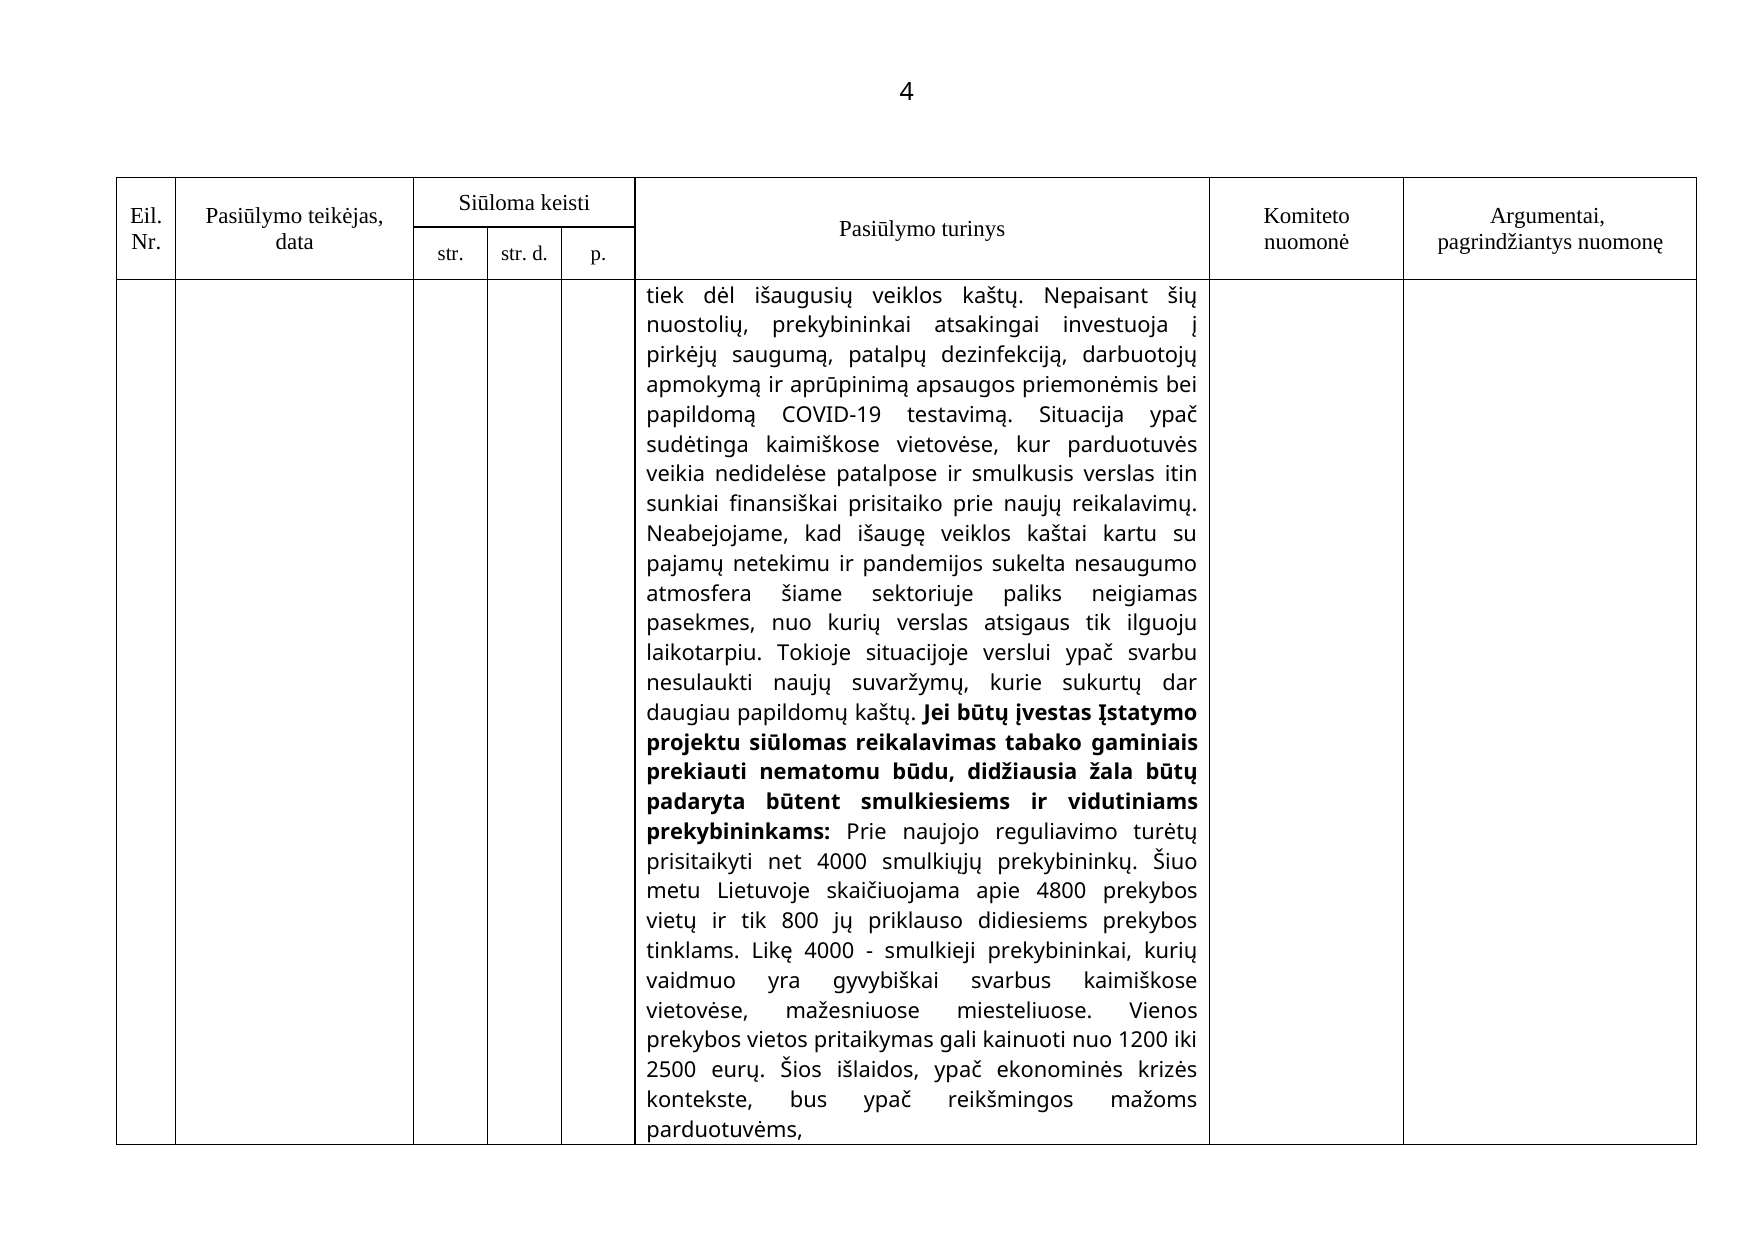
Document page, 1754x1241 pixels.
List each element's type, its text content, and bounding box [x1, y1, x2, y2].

table_cell [1210, 280, 1403, 1144]
table_header Pasiūlymo teikėjas, data [176, 178, 413, 279]
table_header Siūloma keisti [414, 178, 634, 226]
table_cell tiek dėl išaugusių veiklos kaštų. Nepaisant šių nuostolių, prekybininkai atsakingai investuoja į pirkėjų saugumą, patalpų dezinfekciją, darbuotojų apmokymą ir aprūpinimą apsaugos priemonėmis bei papildomą COVID-19 testavimą. Situacija ypač sudėtinga kaimiškose vietovėse, kur parduotuvės veikia nedidelėse patalpose ir smulkusis verslas itin sunkiai finansiškai prisitaiko prie naujų reikalavimų. Neabejojame, kad išaugę veiklos kaštai kartu su pajamų netekimu ir pandemijos sukelta nesaugumo atmosfera šiame sektoriuje paliks neigiamas pasekmes, nuo kurių verslas atsigaus tik ilguoju laikotarpiu. Tokioje situacijoje verslui ypač svarbu nesulaukti naujų suvaržymų, kurie sukurtų dar daugiau papildomų kaštų. Jei būtų įvestas Įstatymo projektu siūlomas reikalavimas tabako gaminiais prekiauti nematomu būdu, didžiausia žala būtų padaryta būtent smulkiesiems ir vidutiniams prekybininkams: Prie naujojo reguliavimo turėtų prisitaikyti net 4000 smulkiųjų prekybininkų. Šiuo metu Lietuvoje skaičiuojama apie 4800 prekybos vietų ir tik 800 jų priklauso didiesiems prekybos tinklams. Likę 4000 - smulkieji prekybininkai, kurių vaidmuo yra gyvybiškai svarbus kaimiškose vietovėse, mažesniuose miesteliuose. Vienos prekybos vietos pritaikymas gali kainuoti nuo 1200 iki 2500 eurų. Šios išlaidos, ypač ekonominės krizės kontekste, bus ypač reikšmingos mažoms parduotuvėms, [636, 280, 1209, 1144]
table_cell str. [414, 228, 487, 279]
table_cell p. [562, 228, 634, 279]
table_cell [117, 280, 175, 1144]
table_cell [1404, 280, 1696, 1144]
table_header Komiteto nuomonė [1210, 178, 1403, 279]
table_header Eil. Nr. [117, 178, 175, 279]
table_cell str. d. [488, 228, 561, 279]
table_cell [414, 280, 487, 1144]
table_cell [176, 280, 413, 1144]
table_header Argumentai, pagrindžiantys nuomonę [1404, 178, 1696, 279]
table_cell [488, 280, 561, 1144]
table_header Pasiūlymo turinys [636, 178, 1209, 279]
table_cell [562, 280, 634, 1144]
